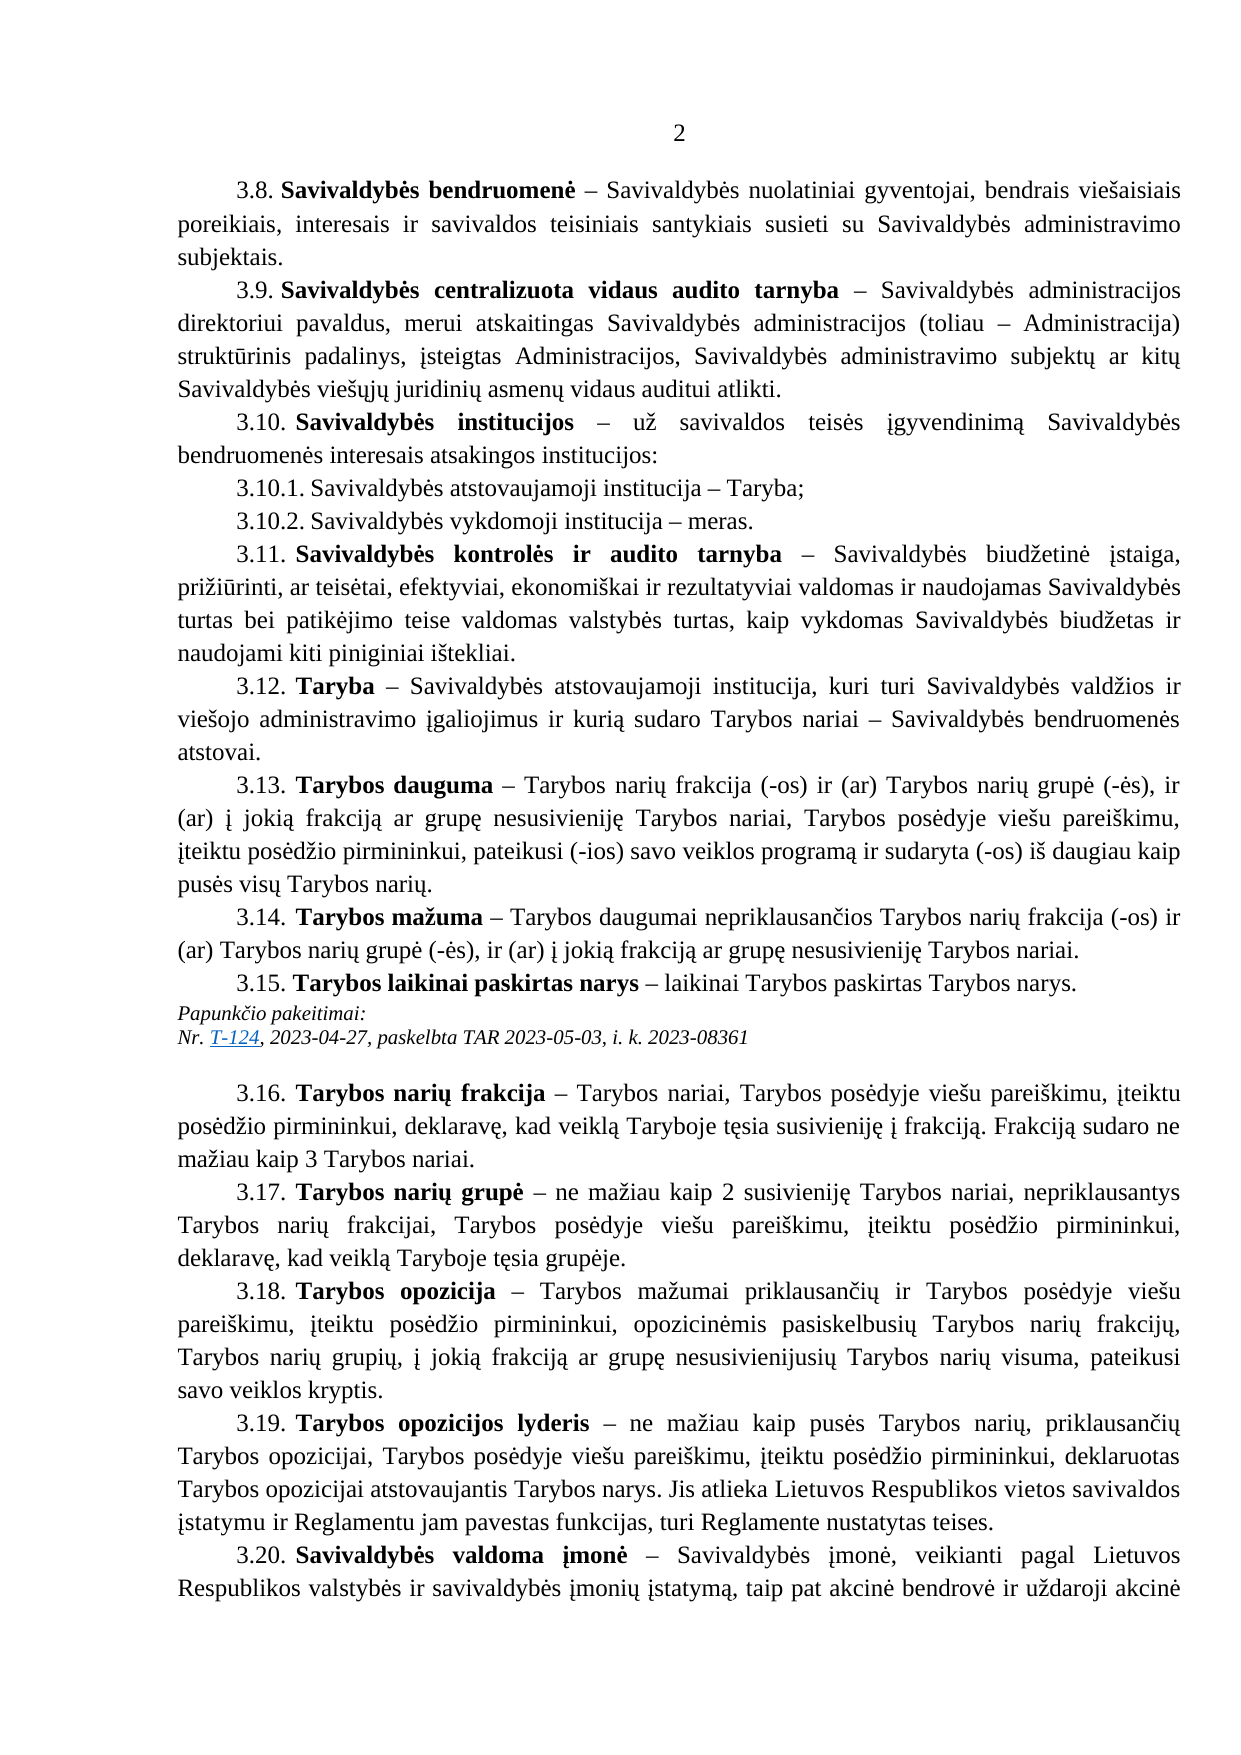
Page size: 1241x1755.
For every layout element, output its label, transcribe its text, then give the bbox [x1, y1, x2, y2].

text Nr. T-124, 2023-04-27, paskelbta TAR 2023-05-03, i. k. 2023-08361 [177, 1025, 1181, 1049]
text 3.10.2. Savivaldybės vykdomoji institucija – meras. [236, 506, 1181, 534]
text 3.20. Savivaldybės valdoma įmonė – Savivaldybės įmonė, veikianti pagal Lietuvos Respublikos valstybės ir savivaldybės įmonių įstatymą, taip pat akcinė bendrovė ir uždaroji akcinė [177, 1540, 1181, 1602]
text 3.16. Tarybos narių frakcija – Tarybos nariai, Tarybos posėdyje viešu pareiškimu, įteiktu posėdžio pirmininkui, deklaravę, kad veiklą Taryboje tęsia susivieniję į frakciją. Frakciją sudaro ne mažiau kaip 3 Tarybos nariai. [177, 1078, 1181, 1173]
text 3.15. Tarybos laikinai paskirtas narys – laikinai Tarybos paskirtas Tarybos narys. [177, 968, 1181, 997]
text 3.12. Taryba – Savivaldybės atstovaujamoji institucija, kuri turi Savivaldybės valdžios ir viešojo administravimo įgaliojimus ir kurią sudaro Tarybos nariai – Savivaldybės bendruomenės atstovai. [177, 671, 1181, 766]
text 3.17. Tarybos narių grupė – ne mažiau kaip 2 susivieniję Tarybos nariai, nepriklausantys Tarybos narių frakcijai, Tarybos posėdyje viešu pareiškimu, įteiktu posėdžio pirmininkui, deklaravę, kad veiklą Taryboje tęsia grupėje. [177, 1177, 1181, 1272]
text 3.11. Savivaldybės kontrolės ir audito tarnyba – Savivaldybės biudžetinė įstaiga, prižiūrinti, ar teisėtai, efektyviai, ekonomiškai ir rezultatyviai valdomas ir naudojamas Savivaldybės turtas bei patikėjimo teise valdomas valstybės turtas, kaip vykdomas Savivaldybės biudžetas ir naudojami kiti piniginiai ištekliai. [177, 539, 1181, 667]
text 3.18. Tarybos opozicija – Tarybos mažumai priklausančių ir Tarybos posėdyje viešu pareiškimu, įteiktu posėdžio pirmininkui, opozicinėmis pasiskelbusių Tarybos narių frakcijų, Tarybos narių grupių, į jokią frakciją ar grupę nesusivienijusių Tarybos narių visuma, pateikusi savo veiklos kryptis. [177, 1276, 1181, 1404]
text 3.19. Tarybos opozicijos lyderis – ne mažiau kaip pusės Tarybos narių, priklausančių Tarybos opozicijai, Tarybos posėdyje viešu pareiškimu, įteiktu posėdžio pirmininkui, deklaruotas Tarybos opozicijai atstovaujantis Tarybos narys. Jis atlieka Lietuvos Respublikos vietos savivaldos įstatymu ir Reglamentu jam pavestas funkcijas, turi Reglamente nustatytas teises. [177, 1408, 1181, 1536]
text Papunkčio pakeitimai: [177, 1001, 1181, 1025]
text 3.10.1. Savivaldybės atstovaujamoji institucija – Taryba; [236, 473, 1181, 502]
text 3.10. Savivaldybės institucijos – už savivaldos teisės įgyvendinimą Savivaldybės bendruomenės interesais atsakingos institucijos: [177, 407, 1181, 468]
text 3.8. Savivaldybės bendruomenė – Savivaldybės nuolatiniai gyventojai, bendrais viešaisiais poreikiais, interesais ir savivaldos teisiniais santykiais susieti su Savivaldybės administravimo subjektais. [177, 176, 1181, 270]
text 3.13. Tarybos dauguma – Tarybos narių frakcija (-os) ir (ar) Tarybos narių grupė (-ės), ir (ar) į jokią frakciją ar grupę nesusivieniję Tarybos nariai, Tarybos posėdyje viešu pareiškimu, įteiktu posėdžio pirmininkui, pateikusi (-ios) savo veiklos programą ir sudaryta (-os) iš daugiau kaip pusės visų Tarybos narių. [177, 770, 1181, 898]
text 3.9. Savivaldybės centralizuota vidaus audito tarnyba – Savivaldybės administracijos direktoriui pavaldus, merui atskaitingas Savivaldybės administracijos (toliau – Administracija) struktūrinis padalinys, įsteigtas Administracijos, Savivaldybės administravimo subjektų ar kitų Savivaldybės viešųjų juridinių asmenų vidaus auditui atlikti. [177, 275, 1181, 402]
text 3.14. Tarybos mažuma – Tarybos daugumai nepriklausančios Tarybos narių frakcija (-os) ir (ar) Tarybos narių grupė (-ės), ir (ar) į jokią frakciją ar grupę nesusivieniję Tarybos nariai. [177, 902, 1181, 964]
